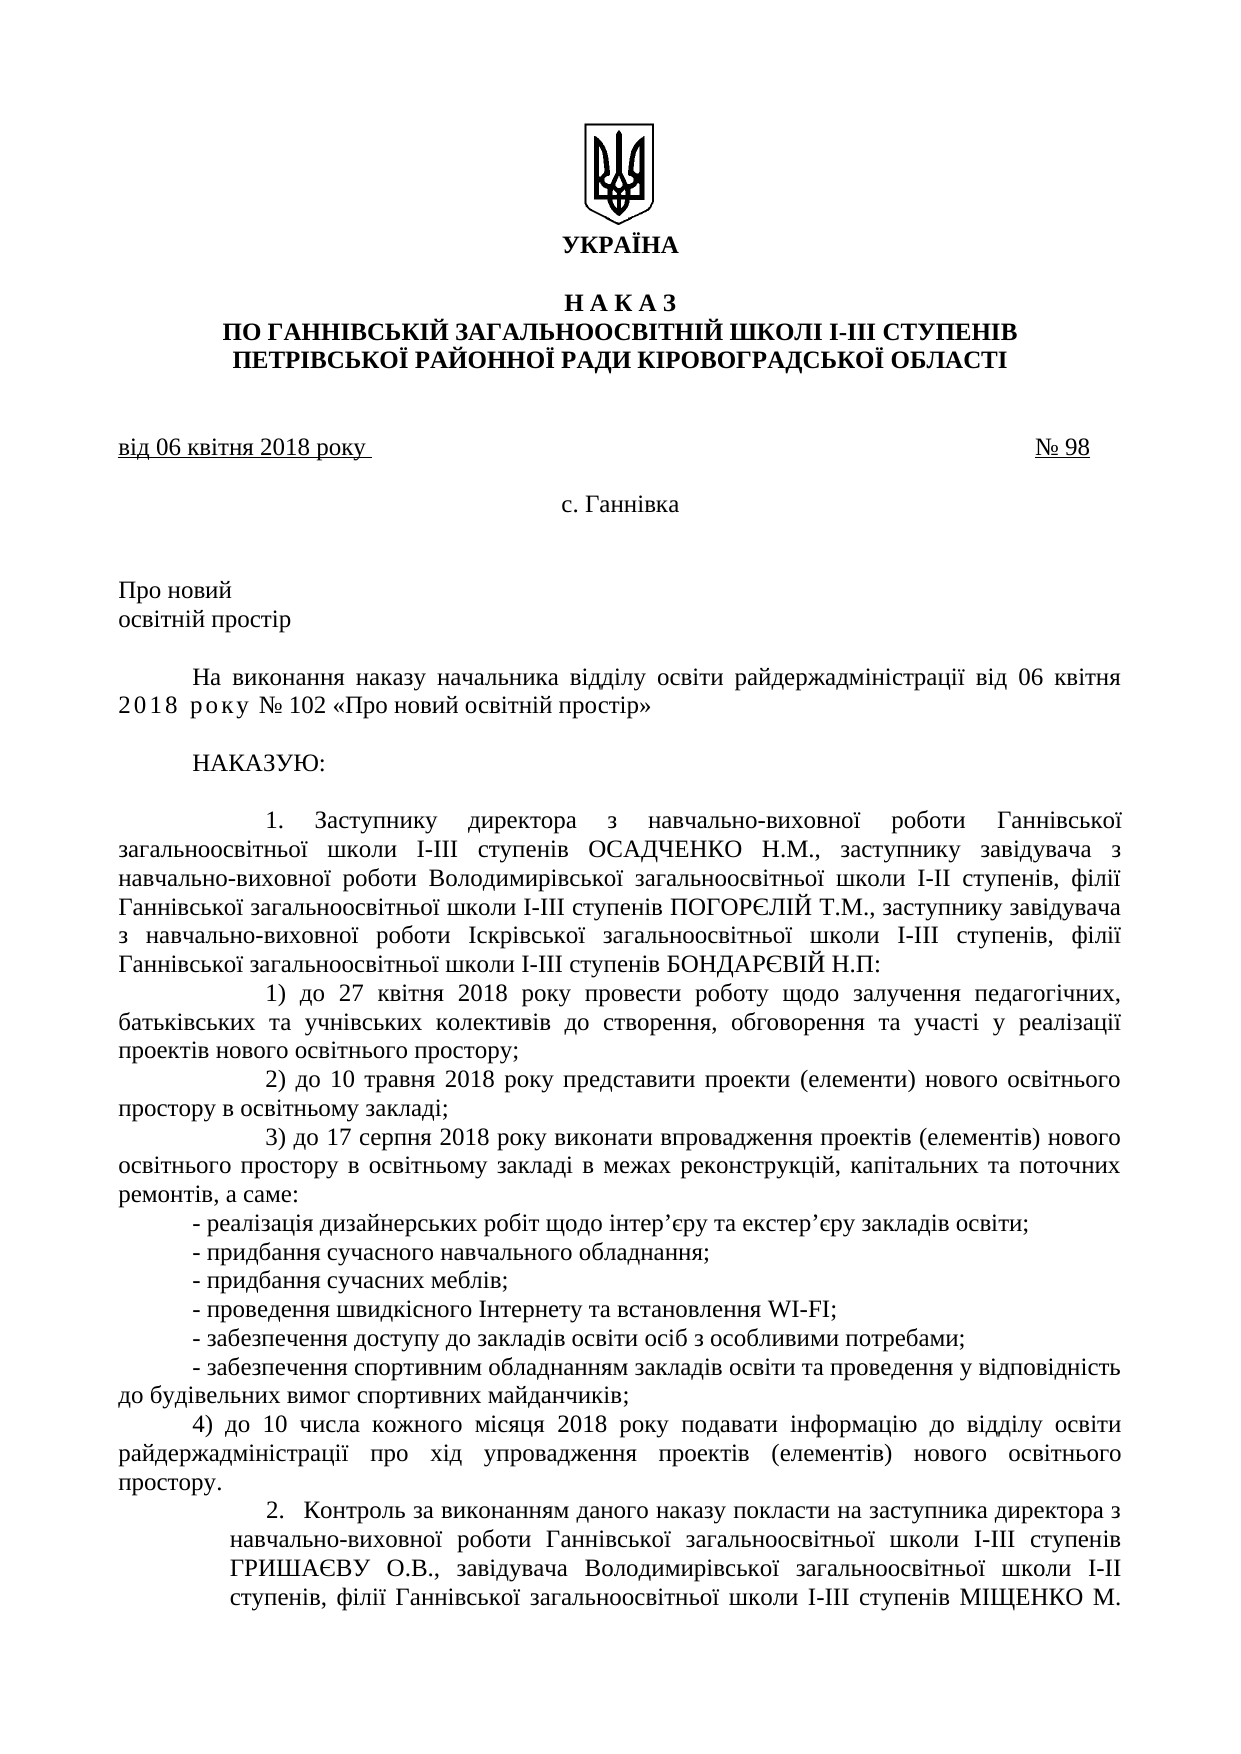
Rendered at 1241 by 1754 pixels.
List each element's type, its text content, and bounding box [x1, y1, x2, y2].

text с. Ганнівка [118, 489, 1122, 518]
text - забезпечення спортивним обладнанням закладів освіти та проведення у відповідність до будівельних вимог спортивних майданчиків; [118, 1352, 1122, 1409]
text - придбання сучасних меблів; [118, 1266, 1122, 1294]
text 2) до 10 травня 2018 року представити проекти (елементи) нового освітнього простору в освітньому закладі; [118, 1064, 1122, 1122]
text - забезпечення доступу до закладів освіти осіб з особливими потребами; [118, 1323, 1122, 1352]
text На виконання наказу начальника відділу освіти райдержадміністрації від 06 квітня 2018 року № 102 «Про новий освітній простір» [118, 662, 1122, 719]
text ПО ГАННІВСЬКІЙ ЗАГАЛЬНООСВІТНІЙ ШКОЛІ І-ІІІ СТУПЕНІВ [118, 317, 1122, 346]
text освітній простір [118, 604, 1122, 633]
list Контроль за виконанням даного наказу покласти на заступника директора з навчально-виховної роботи Ганнівської загальноосвітньої школи І-ІІІ ступенів ГРИШАЄВУ О.В., завідувача Володимирівської загальноосвітньої школи І-ІІ ступенів, філії Ганнівської загальноосвітньої школи І-ІІІ ступенів МІЩЕНКО М. [192, 1496, 1122, 1611]
text НАКАЗУЮ: [118, 748, 1122, 777]
text - придбання сучасного навчального обладнання; [118, 1237, 1122, 1266]
text 1) до 27 квітня 2018 року провести роботу щодо залучення педагогічних, батьківських та учнівських колективів до створення, обговорення та участі у реалізації проектів нового освітнього простору; [118, 978, 1122, 1064]
text ПЕТРІВСЬКОЇ РАЙОННОЇ РАДИ КІРОВОГРАДСЬКОЇ ОБЛАСТІ [118, 346, 1122, 374]
text - реалізація дизайнерських робіт щодо інтер’єру та екстер’єру закладів освіти; [118, 1208, 1122, 1237]
text 4) до 10 числа кожного місяця 2018 року подавати інформацію до відділу освіти райдержадміністрації про хід упровадження проектів (елементів) нового освітнього простору. [118, 1409, 1122, 1496]
text НАКАЗ [118, 288, 1122, 317]
text УКРАЇНА [118, 231, 1122, 259]
text від 06 квітня 2018 року № 98 [118, 432, 1122, 461]
text 3) до 17 серпня 2018 року виконати впровадження проектів (елементів) нового освітнього простору в освітньому закладі в межах реконструкцій, капітальних та поточних ремонтів, а саме: [118, 1122, 1122, 1208]
text - проведення швидкісного Інтернету та встановлення WI-FI; [118, 1294, 1122, 1323]
text Про новий [118, 576, 1122, 604]
text 1. Заступнику директора з навчально-виховної роботи Ганнівської загальноосвітньої школи І-ІІІ ступенів ОСАДЧЕНКО Н.М., заступнику завідувача з навчально-виховної роботи Володимирівської загальноосвітньої школи І-ІІ ступенів, філії Ганнівської загальноосвітньої школи І-ІІІ ступенів ПОГОРЄЛІЙ Т.М., заступнику завідувача з навчально-виховної роботи Іскрівської загальноосвітньої школи І-ІІІ ступенів, філії Ганнівської загальноосвітньої школи І-ІІІ ступенів БОНДАРЄВІЙ Н.П: [118, 806, 1122, 978]
